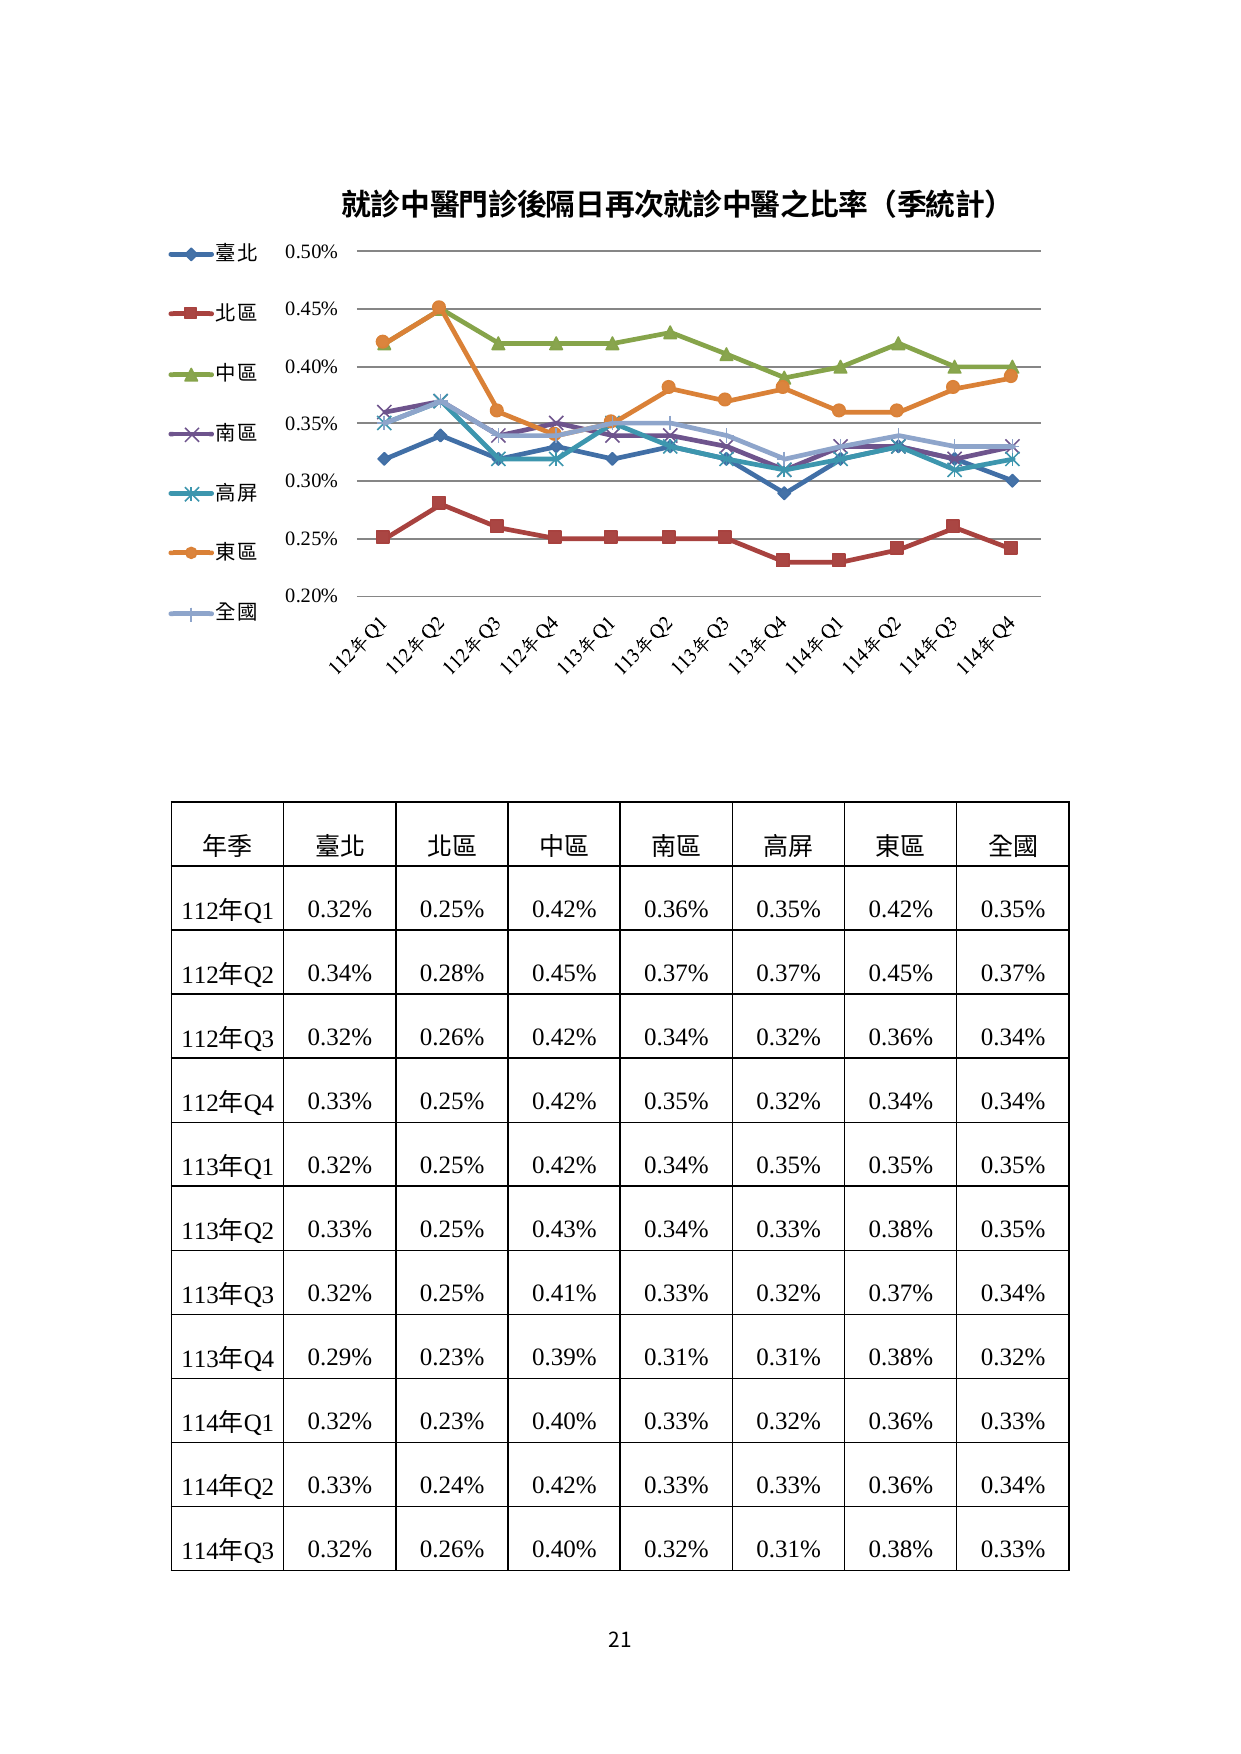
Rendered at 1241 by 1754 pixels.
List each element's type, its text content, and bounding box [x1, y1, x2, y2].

table_cell 0.33% [284, 1187, 395, 1249]
table_cell 0.37% [957, 931, 1068, 993]
table_cell 0.35% [733, 1123, 844, 1185]
table_cell 0.43% [509, 1187, 619, 1249]
table_header 東區 [845, 803, 956, 865]
table_cell 114年Q2 [172, 1443, 283, 1506]
table_cell 0.41% [509, 1251, 619, 1313]
table_cell 0.33% [733, 1443, 844, 1506]
table_cell 0.33% [621, 1443, 732, 1506]
table_cell 0.35% [845, 1123, 956, 1185]
table_cell 112年Q2 [172, 931, 283, 993]
table_cell 0.42% [509, 1443, 619, 1506]
table_cell 0.34% [621, 995, 732, 1057]
table_cell 113年Q4 [172, 1315, 283, 1378]
table_cell 113年Q3 [172, 1251, 283, 1313]
table_cell 114年Q3 [172, 1507, 283, 1570]
table_cell 0.33% [284, 1059, 395, 1121]
table_cell 0.25% [397, 1251, 507, 1313]
table_cell 112年Q3 [172, 995, 283, 1057]
table_cell 0.34% [284, 931, 395, 993]
table_cell 113年Q2 [172, 1187, 283, 1249]
table_cell 0.32% [733, 995, 844, 1057]
table_cell 0.25% [397, 1059, 507, 1121]
table_cell 0.40% [509, 1507, 619, 1570]
table_cell 0.32% [284, 1123, 395, 1185]
table_cell 0.36% [621, 867, 732, 929]
table_cell 0.40% [509, 1379, 619, 1442]
table_cell 0.33% [957, 1379, 1068, 1442]
table_cell 0.35% [621, 1059, 732, 1121]
table_header 中區 [509, 803, 619, 865]
table_cell 0.34% [957, 995, 1068, 1057]
table_cell 0.36% [845, 1443, 956, 1506]
table_cell 0.24% [397, 1443, 507, 1506]
table_cell 0.42% [509, 867, 619, 929]
table_cell 0.35% [957, 1187, 1068, 1249]
table_cell 0.39% [509, 1315, 619, 1378]
table_cell 0.45% [509, 931, 619, 993]
table_cell 114年Q1 [172, 1379, 283, 1442]
table_cell 0.26% [397, 1507, 507, 1570]
table_cell 0.42% [509, 995, 619, 1057]
table_header 全國 [957, 803, 1068, 865]
table_cell 0.37% [845, 1251, 956, 1313]
table_cell 0.31% [733, 1315, 844, 1378]
table_cell 0.25% [397, 1123, 507, 1185]
table_cell 0.31% [733, 1507, 844, 1570]
table_header 南區 [621, 803, 732, 865]
table_cell 0.25% [397, 1187, 507, 1249]
table_cell 0.32% [733, 1379, 844, 1442]
table_cell 0.28% [397, 931, 507, 993]
table_cell 0.32% [733, 1059, 844, 1121]
table_cell 0.23% [397, 1379, 507, 1442]
table_cell 0.42% [509, 1123, 619, 1185]
table_cell 0.32% [284, 1507, 395, 1570]
table_header 北區 [397, 803, 507, 865]
table_cell 0.33% [957, 1507, 1068, 1570]
table_cell 112年Q1 [172, 867, 283, 929]
table_cell 0.34% [957, 1443, 1068, 1506]
table_cell 0.37% [621, 931, 732, 993]
table_header 臺北 [284, 803, 395, 865]
table_cell 0.34% [957, 1059, 1068, 1121]
table_cell 0.32% [621, 1507, 732, 1570]
table_header 高屏 [733, 803, 844, 865]
table_cell 113年Q1 [172, 1123, 283, 1185]
table_cell 0.26% [397, 995, 507, 1057]
table_cell 0.38% [845, 1315, 956, 1378]
table_cell 0.32% [733, 1251, 844, 1313]
table_cell 0.33% [621, 1379, 732, 1442]
table_cell 0.35% [957, 1123, 1068, 1185]
table_cell 0.33% [733, 1187, 844, 1249]
table_cell 0.38% [845, 1507, 956, 1570]
table_cell 0.36% [845, 995, 956, 1057]
table_cell 0.36% [845, 1379, 956, 1442]
table_cell 0.32% [284, 1379, 395, 1442]
table_cell 0.37% [733, 931, 844, 993]
table_cell 0.33% [621, 1251, 732, 1313]
table_cell 0.23% [397, 1315, 507, 1378]
table_cell 0.42% [509, 1059, 619, 1121]
table_cell 0.32% [957, 1315, 1068, 1378]
table_cell 0.29% [284, 1315, 395, 1378]
table_cell 0.31% [621, 1315, 732, 1378]
table_header 年季 [172, 803, 283, 865]
table_cell 112年Q4 [172, 1059, 283, 1121]
table_cell 0.38% [845, 1187, 956, 1249]
table_cell 0.35% [957, 867, 1068, 929]
table_cell 0.34% [621, 1123, 732, 1185]
table_cell 0.42% [845, 867, 956, 929]
table_cell 0.34% [957, 1251, 1068, 1313]
table_cell 0.34% [621, 1187, 732, 1249]
table_cell 0.45% [845, 931, 956, 993]
table_cell 0.32% [284, 1251, 395, 1313]
table_cell 0.25% [397, 867, 507, 929]
table_cell 0.35% [733, 867, 844, 929]
table_cell 0.33% [284, 1443, 395, 1506]
table_cell 0.32% [284, 867, 395, 929]
table_cell 0.32% [284, 995, 395, 1057]
table_cell 0.34% [845, 1059, 956, 1121]
